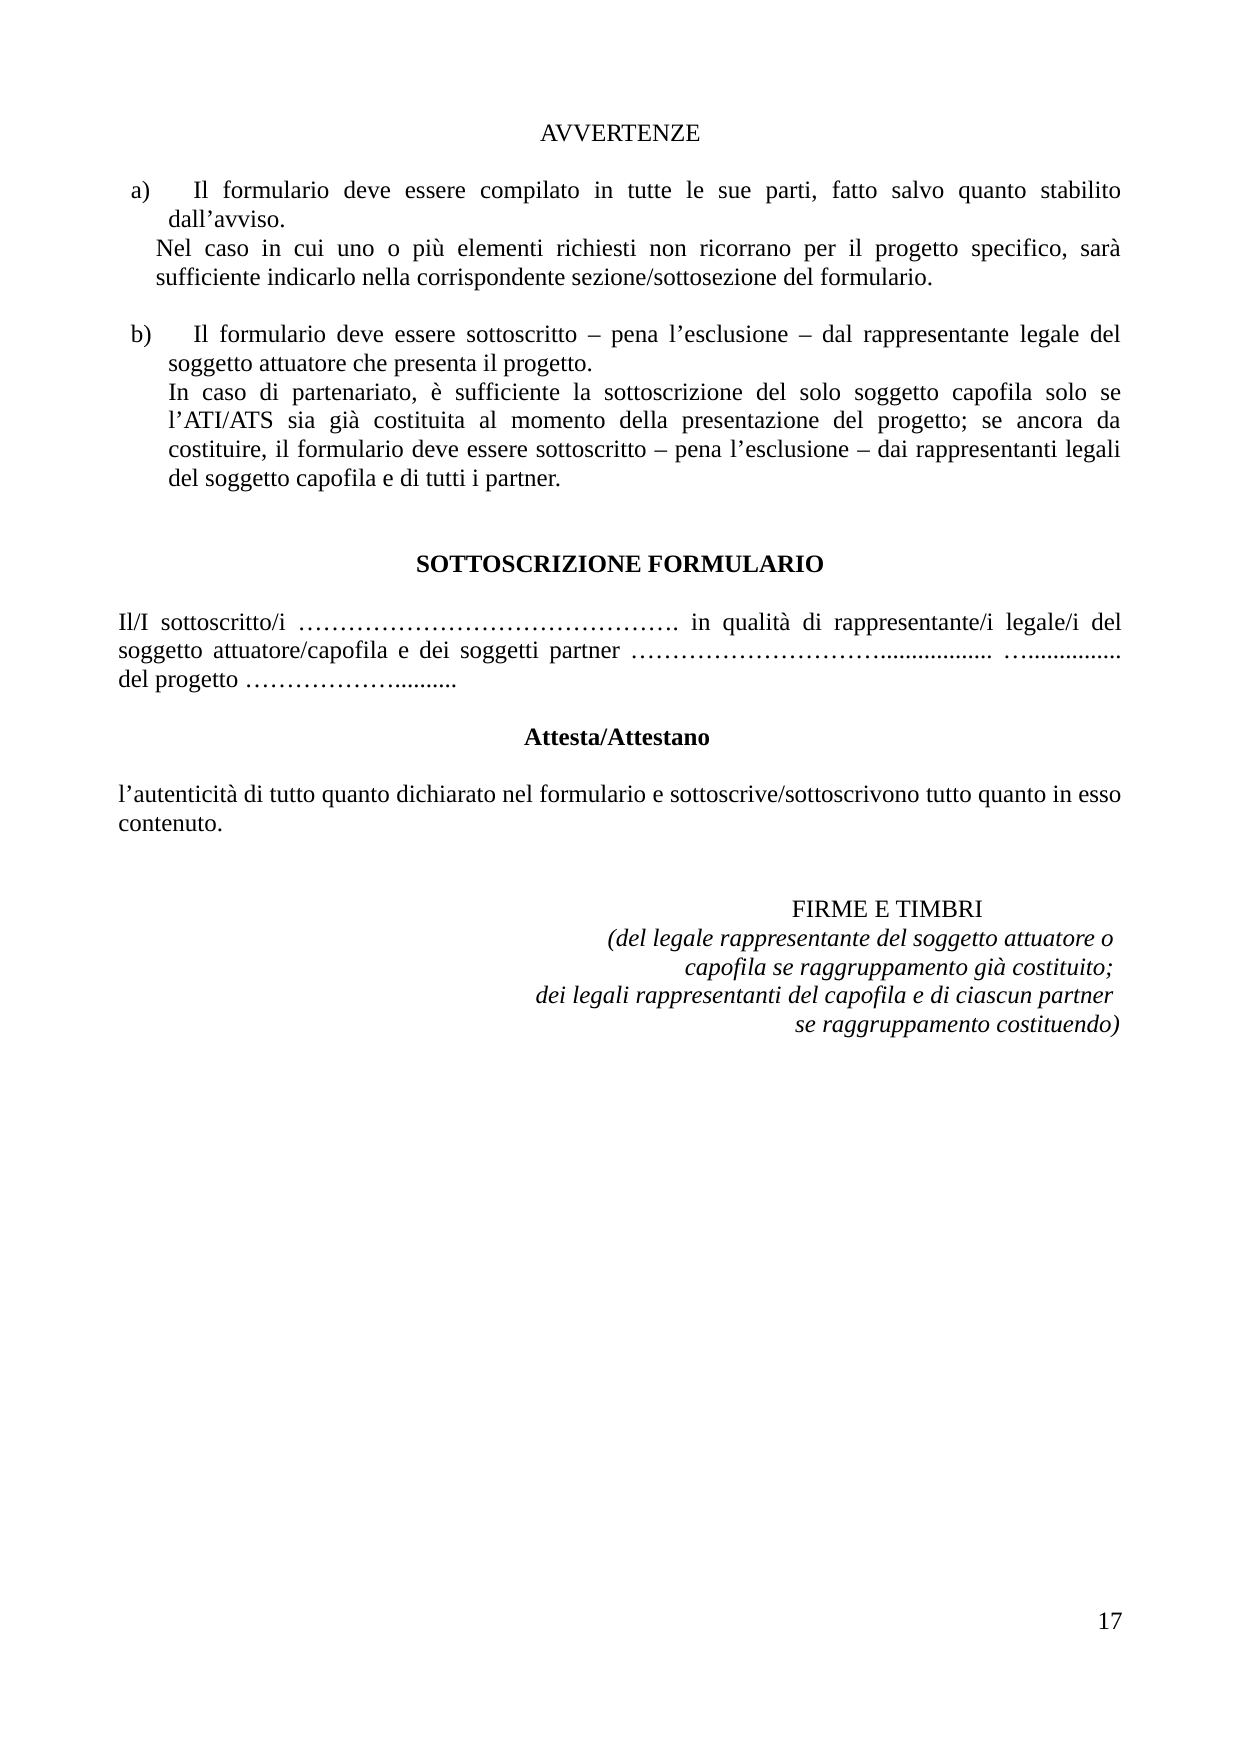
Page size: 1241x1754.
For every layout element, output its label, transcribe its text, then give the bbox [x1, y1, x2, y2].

text dei legali rappresentanti del capofila e di ciascun partner [118, 981, 1122, 1009]
list Il formulario deve essere sottoscritto – pena l’esclusione – dal rappresentante legale del soggetto attuatore che presenta il progetto. [131, 319, 1122, 377]
list Il formulario deve essere compilato in tutte le sue parti, fatto salvo quanto stabilito dall’avviso. [131, 176, 1122, 233]
text l’autenticità di tutto quanto dichiarato nel formulario e sottoscrive/sottoscrivono tutto quanto in esso contenuto. [118, 779, 1122, 837]
text (del legale rappresentante del soggetto attuatore o [118, 923, 1122, 952]
text Nel caso in cui uno o più elementi richiesti non ricorrano per il progetto specifico, sarà sufficiente indicarlo nella corrispondente sezione/sottosezione del formulario. [156, 233, 1122, 291]
text In caso di partenariato, è sufficiente la sottoscrizione del solo soggetto capofila solo se l’ATI/ATS sia già costituita al momento della presentazione del progetto; se ancora da costituire, il formulario deve essere sottoscritto – pena l’esclusione – dai rappresentanti legali del soggetto capofila e di tutti i partner. [168, 377, 1122, 492]
text Attesta/Attestano [118, 722, 1122, 751]
text AVVERTENZE [118, 118, 1122, 147]
text se raggruppamento costituendo) [118, 1009, 1122, 1038]
subtitle Il/I sottoscritto/i ………………………………………. in qualità di rappresentante/i legale/i del soggetto attuatore/capofila e dei soggetti partner ………………………….................. …............... del progetto ……………….......... [118, 607, 1122, 693]
text FIRME E TIMBRI [118, 894, 983, 923]
text SOTTOSCRIZIONE FORMULARIO [118, 549, 1122, 578]
text capofila se raggruppamento già costituito; [118, 952, 1122, 981]
